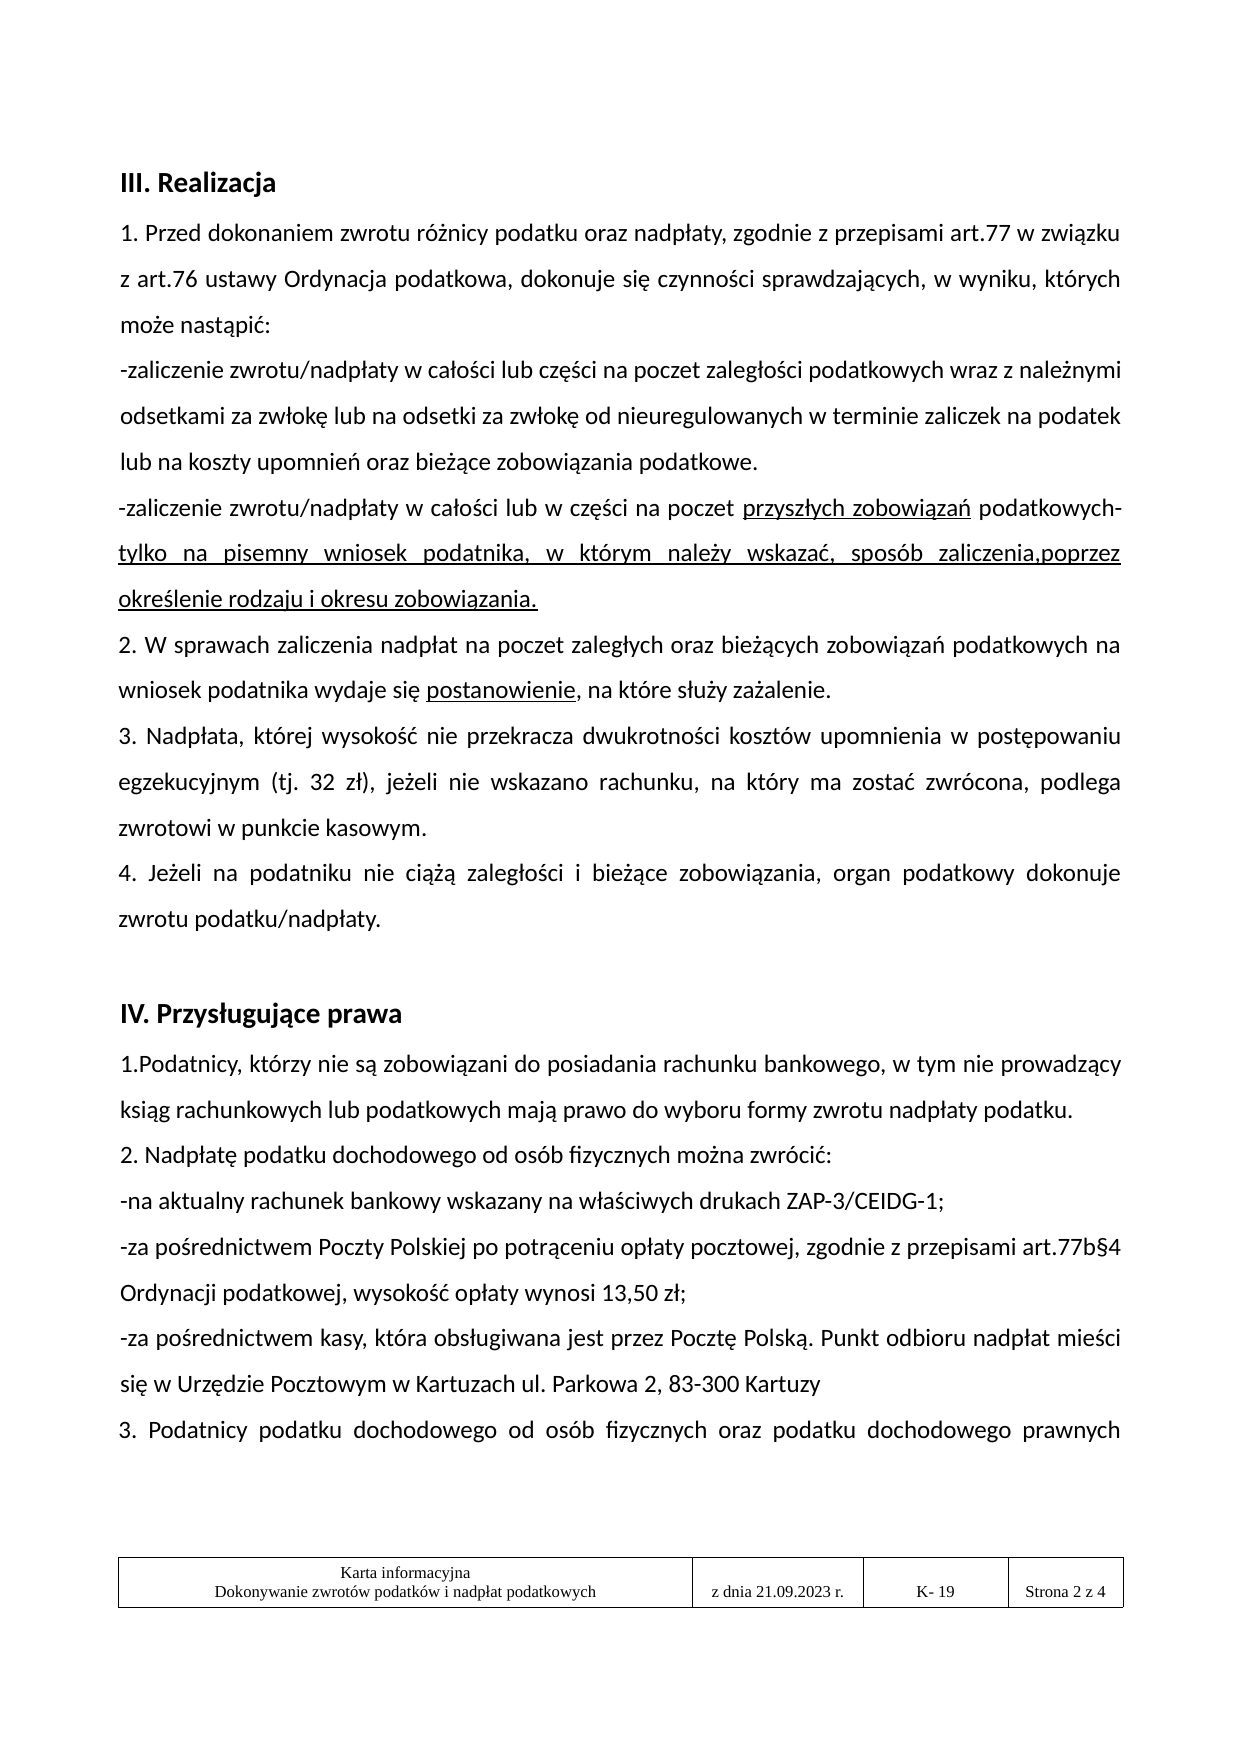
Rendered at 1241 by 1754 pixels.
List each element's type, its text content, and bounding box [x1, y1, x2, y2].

list -na aktualny rachunek bankowy wskazany na właściwych drukach ZAP-3/CEIDG-1; [120, 1185, 1122, 1216]
list -za pośrednictwem kasy, która obsługiwana jest przez Pocztę Polską. Punkt odbioru nadpłat mieści się w Urzędzie Pocztowym w Kartuzach ul. Parkowa 2, 83-300 Kartuzy [120, 1322, 1122, 1399]
list IV. Przysługujące prawa [120, 995, 1122, 1030]
list 2. W sprawach zaliczenia nadpłat na poczet zaległych oraz bieżących zobowiązań podatkowych na wniosek podatnika wydaje się postanowienie, na które służy zażalenie. [118, 629, 1122, 705]
list -zaliczenie zwrotu/nadpłaty w całości lub w części na poczet przyszłych zobowiązań podatkowych- tylko na pisemny wniosek podatnika, w którym należy wskazać, sposób zaliczenia,poprzez określenie rodzaju i okresu zobowiązania. [118, 492, 1122, 614]
text 4. Jeżeli na podatniku nie ciążą zaległości i bieżące zobowiązania, organ podatkowy dokonuje zwrotu podatku/nadpłaty. [118, 857, 1122, 934]
list 1. Przed dokonaniem zwrotu różnicy podatku oraz nadpłaty, zgodnie z przepisami art.77 w związku z art.76 ustawy Ordynacja podatkowa, dokonuje się czynności sprawdzających, w wyniku, których może nastąpić: [120, 217, 1122, 339]
list -zaliczenie zwrotu/nadpłaty w całości lub części na poczet zaległości podatkowych wraz z należnymi odsetkami za zwłokę lub na odsetki za zwłokę od nieuregulowanych w terminie zaliczek na podatek lub na koszty upomnień oraz bieżące zobowiązania podatkowe. [120, 354, 1122, 476]
list 3. Podatnicy podatku dochodowego od osób fizycznych oraz podatku dochodowego prawnych [118, 1414, 1122, 1444]
text 3. Nadpłata, której wysokość nie przekracza dwukrotności kosztów upomnienia w postępowaniu egzekucyjnym (tj. 32 zł), jeżeli nie wskazano rachunku, na który ma zostać zwrócona, podlega zwrotowi w punkcie kasowym. [118, 720, 1122, 842]
list -za pośrednictwem Poczty Polskiej po potrąceniu opłaty pocztowej, zgodnie z przepisami art.77b§4 Ordynacji podatkowej, wysokość opłaty wynosi 13,50 zł; [120, 1231, 1122, 1307]
list III. Realizacja [120, 164, 1122, 199]
list 1.Podatnicy, którzy nie są zobowiązani do posiadania rachunku bankowego, w tym nie prowadzący ksiąg rachunkowych lub podatkowych mają prawo do wyboru formy zwrotu nadpłaty podatku. [120, 1048, 1122, 1124]
list 2. Nadpłatę podatku dochodowego od osób fizycznych można zwrócić: [120, 1139, 1122, 1170]
